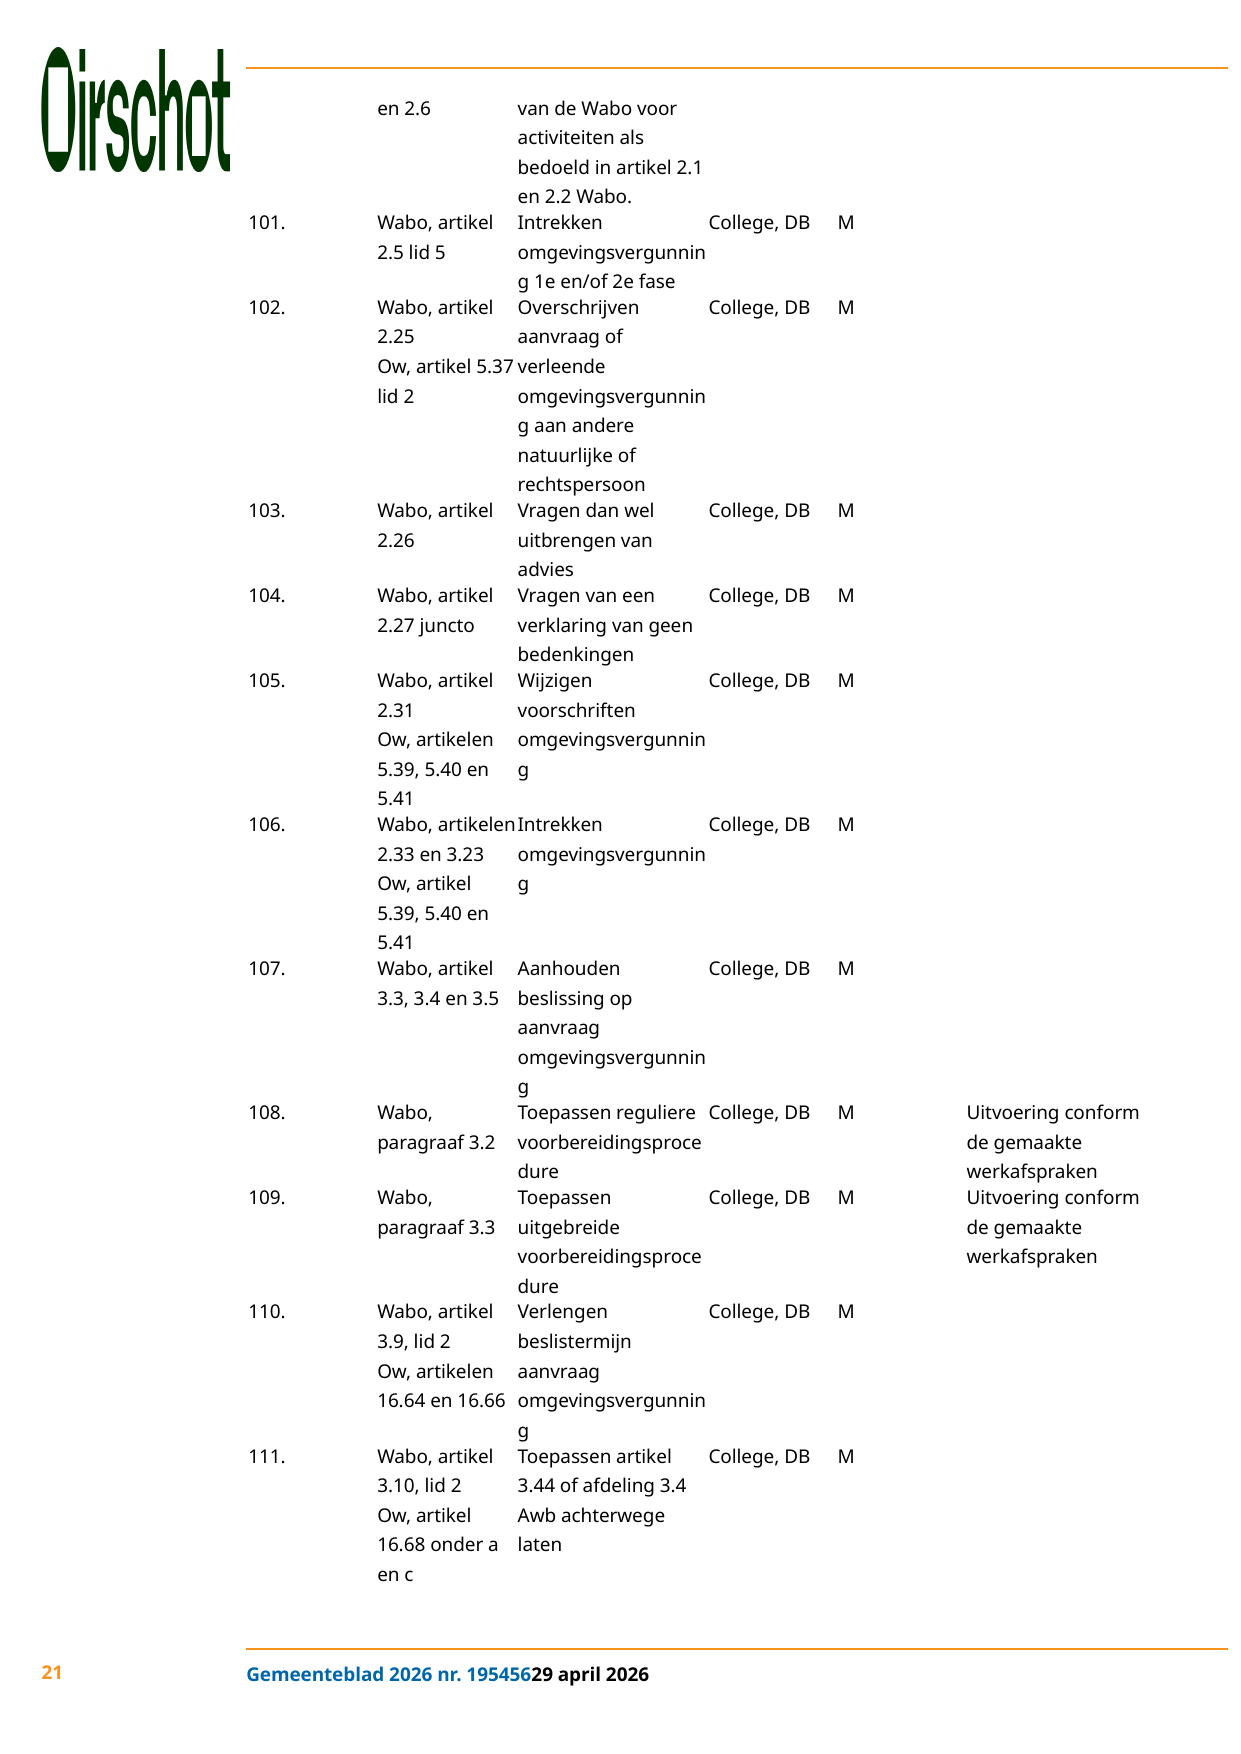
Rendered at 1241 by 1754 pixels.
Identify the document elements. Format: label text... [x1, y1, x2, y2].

table_cell Wabo, artikel 2.26 [377, 498, 517, 582]
table_cell College, DB [708, 667, 837, 811]
table_cell M [837, 1443, 966, 1587]
table_cell M [837, 1099, 966, 1184]
table_cell Wabo, paragraaf 3.2 [377, 1099, 517, 1184]
table_cell Intrekken omgevingsvergunning [518, 811, 708, 955]
table_cell M [837, 811, 966, 955]
table_cell M [837, 498, 966, 582]
table_cell M [837, 667, 966, 811]
table_cell M [837, 955, 966, 1099]
table_cell [966, 1443, 1152, 1587]
table_cell [708, 95, 837, 209]
table_cell Wabo, artikelen 2.33 en 3.23 Ow, artikel 5.39, 5.40 en 5.41 [377, 811, 517, 955]
table_cell [837, 95, 966, 209]
table_cell Toepassen reguliere voorbereidingsprocedure [518, 1099, 708, 1184]
table_cell en 2.6 [377, 95, 517, 209]
table_cell M [837, 1184, 966, 1299]
table_cell Wabo, artikel 3.9, lid 2 Ow, artikelen 16.64 en 16.66 [377, 1299, 517, 1443]
table_cell 102. [248, 294, 377, 497]
table_cell [966, 811, 1152, 955]
table_cell 104. [248, 582, 377, 667]
table_cell College, DB [708, 811, 837, 955]
table_cell M [837, 1299, 966, 1443]
table_cell College, DB [708, 294, 837, 497]
table_cell [248, 95, 377, 209]
picture [41, 47, 231, 172]
table_cell Wabo, paragraaf 3.3 [377, 1184, 517, 1299]
table_cell [966, 498, 1152, 582]
table_cell van de Wabo voor activiteiten als bedoeld in artikel 2.1 en 2.2 Wabo. [518, 95, 708, 209]
table_cell Overschrijven aanvraag of verleende omgevingsvergunning aan andere natuurlijke of rechtspersoon [518, 294, 708, 497]
table_cell Wabo, artikel 2.31 Ow, artikelen 5.39, 5.40 en 5.41 [377, 667, 517, 811]
table_cell [966, 1299, 1152, 1443]
table_cell Wabo, artikel 3.3, 3.4 en 3.5 [377, 955, 517, 1099]
table_cell Toepassen uitgebreide voorbereidingsprocedure [518, 1184, 708, 1299]
table_cell M [837, 294, 966, 497]
table_cell 109. [248, 1184, 377, 1299]
table_cell College, DB [708, 209, 837, 294]
table_cell 106. [248, 811, 377, 955]
table_cell Uitvoering conform de gemaakte werkafspraken [966, 1184, 1152, 1299]
table_cell Wabo, artikel 3.10, lid 2 Ow, artikel 16.68 onder a en c [377, 1443, 517, 1587]
table_cell [966, 294, 1152, 497]
table_cell Verlengen beslistermijn aanvraag omgevingsvergunning [518, 1299, 708, 1443]
table_cell 110. [248, 1299, 377, 1443]
table_cell Wabo, artikel 2.5 lid 5 [377, 209, 517, 294]
table_cell Uitvoering conform de gemaakte werkafspraken [966, 1099, 1152, 1184]
table_cell College, DB [708, 498, 837, 582]
table_cell 108. [248, 1099, 377, 1184]
table_cell M [837, 582, 966, 667]
table_cell [966, 955, 1152, 1099]
table_cell [966, 582, 1152, 667]
table_cell [966, 95, 1152, 209]
table_cell [966, 667, 1152, 811]
table_cell 111. [248, 1443, 377, 1587]
table_cell Wabo, artikel 2.25 Ow, artikel 5.37 lid 2 [377, 294, 517, 497]
table_cell Toepassen artikel 3.44 of afdeling 3.4 Awb achterwege laten [518, 1443, 708, 1587]
table_cell 107. [248, 955, 377, 1099]
table_cell Intrekken omgevingsvergunning 1e en/of 2e fase [518, 209, 708, 294]
table_cell College, DB [708, 1099, 837, 1184]
table_cell Wijzigen voorschriften omgevingsvergunning [518, 667, 708, 811]
table_cell 101. [248, 209, 377, 294]
table_cell College, DB [708, 1443, 837, 1587]
table_cell College, DB [708, 582, 837, 667]
table_cell Vragen van een verklaring van geen bedenkingen [518, 582, 708, 667]
table_cell 105. [248, 667, 377, 811]
table_cell Vragen dan wel uitbrengen van advies [518, 498, 708, 582]
table_cell Aanhouden beslissing op aanvraag omgevingsvergunning [518, 955, 708, 1099]
table_cell 103. [248, 498, 377, 582]
table_cell [966, 209, 1152, 294]
table_cell College, DB [708, 1184, 837, 1299]
table_cell College, DB [708, 1299, 837, 1443]
table_cell College, DB [708, 955, 837, 1099]
table_cell Wabo, artikel 2.27 juncto [377, 582, 517, 667]
table_cell M [837, 209, 966, 294]
